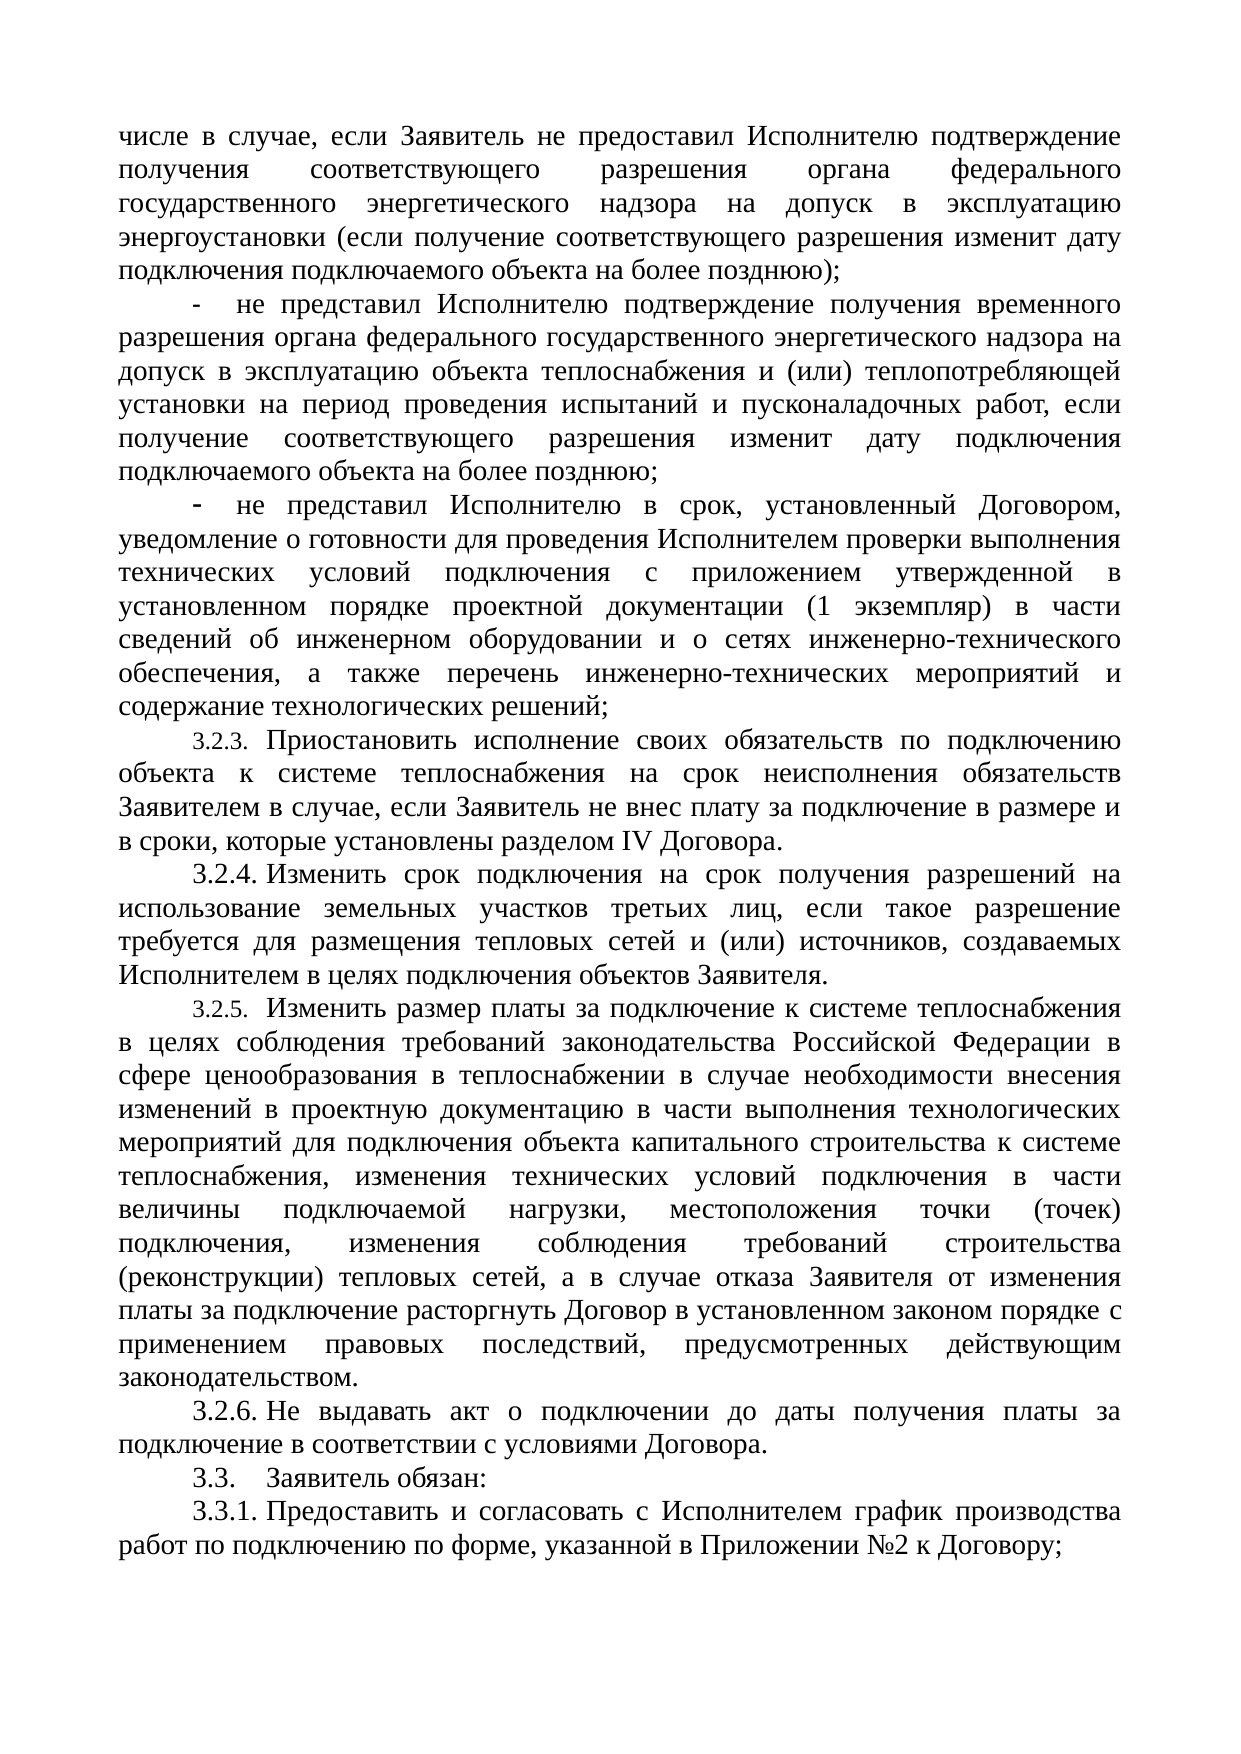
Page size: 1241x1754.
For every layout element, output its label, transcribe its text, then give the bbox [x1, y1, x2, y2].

list Приостановить исполнение своих обязательств по подключению объекта к системе теплоснабжения на срок неисполнения обязательств Заявителем в случае, если Заявитель не внес плату за подключение в размере и в сроки, которые установлены разделом IV Договора. [118, 722, 1122, 856]
list Предоставить и согласовать с Исполнителем график производства работ по подключению по форме, указанной в Приложении №2 к Договору; [118, 1493, 1122, 1561]
list Заявитель обязан: [118, 1460, 1122, 1493]
list Изменить срок подключения на срок получения разрешений на использование земельных участков третьих лиц, если такое разрешение требуется для размещения тепловых сетей и (или) источников, создаваемых Исполнителем в целях подключения объектов Заявителя. [118, 856, 1122, 990]
list числе в случае, если Заявитель не предоставил Исполнителю подтверждение получения соответствующего разрешения органа федерального государственного энергетического надзора на допуск в эксплуатацию энергоустановки (если получение соответствующего разрешения изменит дату подключения подключаемого объекта на более позднюю); [118, 118, 1122, 286]
list не представил Исполнителю подтверждение получения временного разрешения органа федерального государственного энергетического надзора на допуск в эксплуатацию объекта теплоснабжения и (или) теплопотребляющей установки на период проведения испытаний и пусконаладочных работ, если получение соответствующего разрешения изменит дату подключения подключаемого объекта на более позднюю; [118, 286, 1122, 487]
list Изменить размер платы за подключение к системе теплоснабжения в целях соблюдения требований законодательства Российской Федерации в сфере ценообразования в теплоснабжении в случае необходимости внесения изменений в проектную документацию в части выполнения технологических мероприятий для подключения объекта капитального строительства к системе теплоснабжения, изменения технических условий подключения в части величины подключаемой нагрузки, местоположения точки (точек) подключения, изменения соблюдения требований строительства (реконструкции) тепловых сетей, а в случае отказа Заявителя от изменения платы за подключение расторгнуть Договор в установленном законом порядке с применением правовых последствий, предусмотренных действующим законодательством. [118, 990, 1122, 1393]
list Не выдавать акт о подключении до даты получения платы за подключение в соответствии с условиями Договора. [118, 1393, 1122, 1460]
list не представил Исполнителю в срок, установленный Договором, уведомление о готовности для проведения Исполнителем проверки выполнения технических условий подключения с приложением утвержденной в установленном порядке проектной документации (1 экземпляр) в части сведений об инженерном оборудовании и о сетях инженерно-технического обеспечения, а также перечень инженерно-технических мероприятий и содержание технологических решений; [118, 487, 1122, 722]
